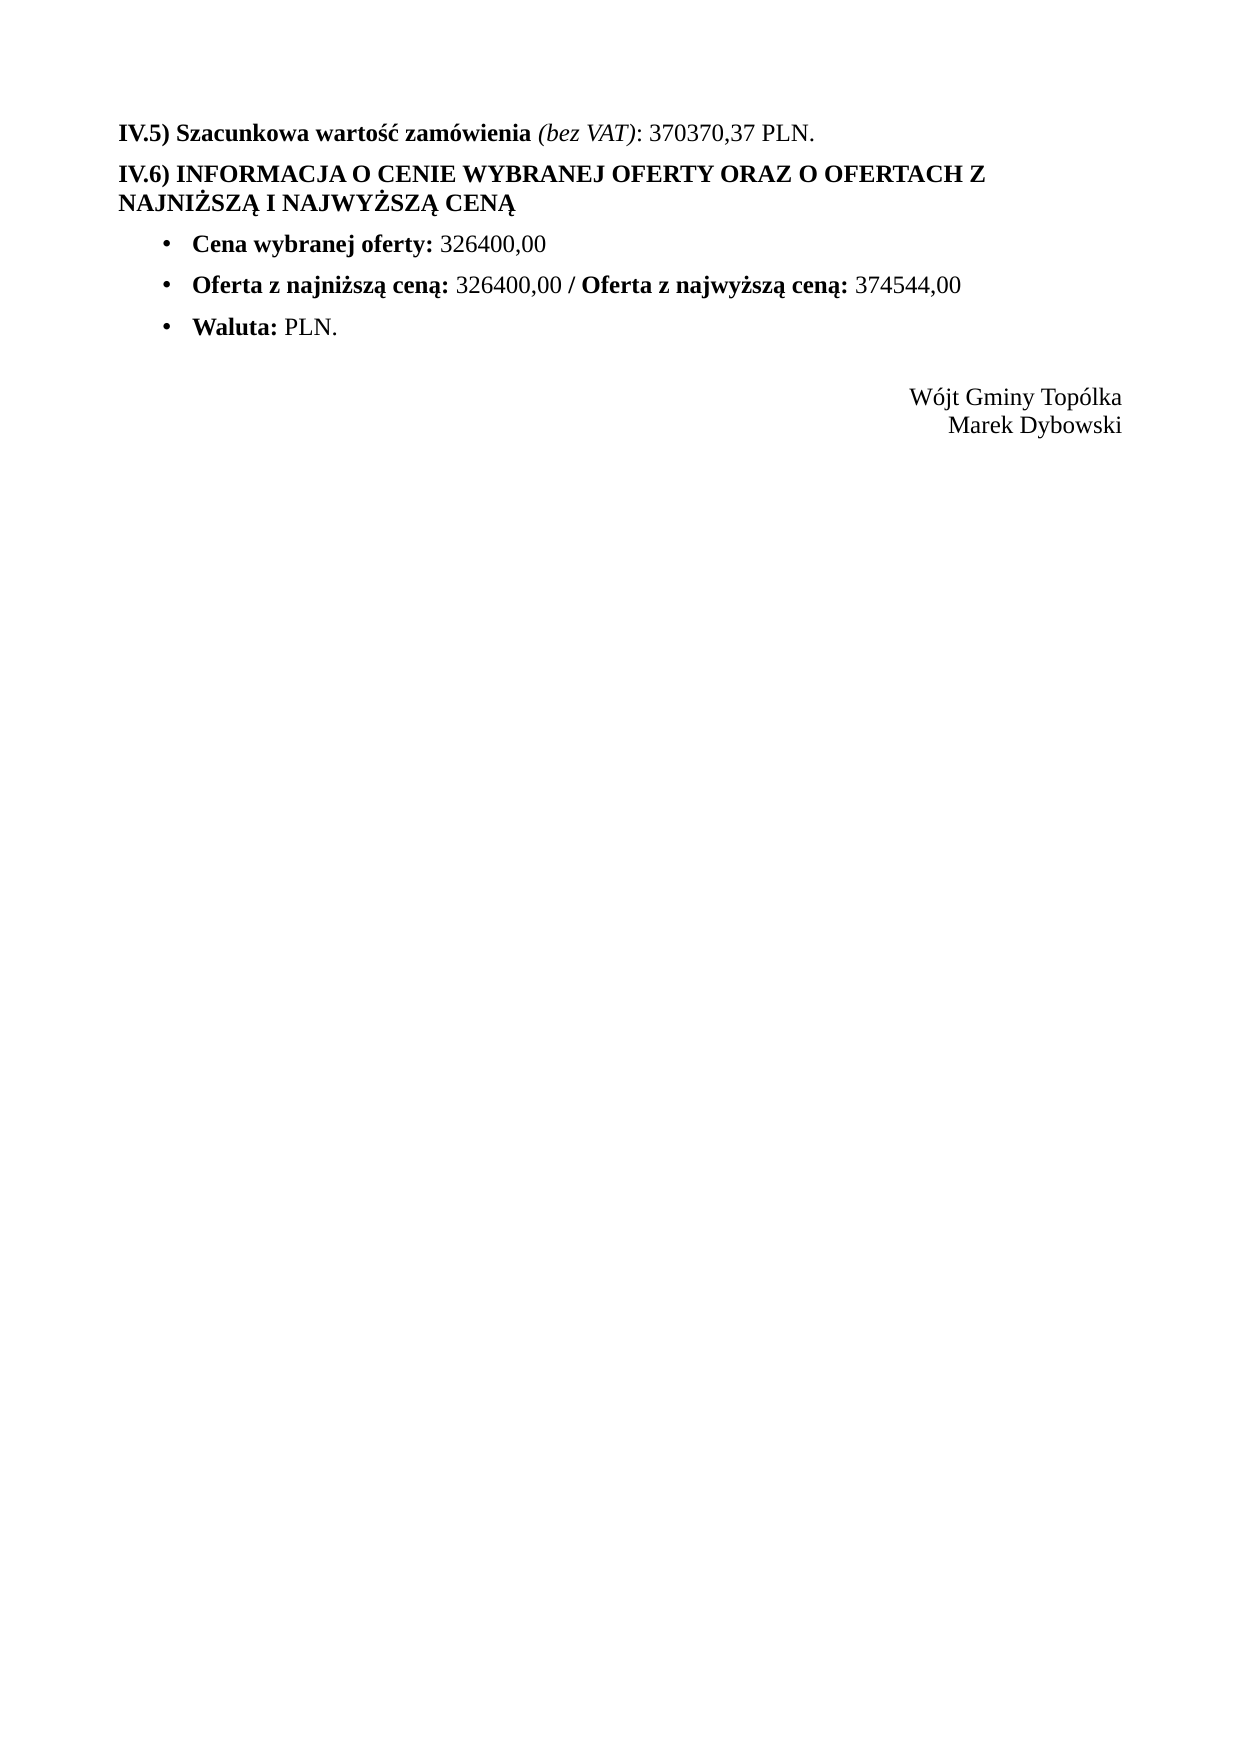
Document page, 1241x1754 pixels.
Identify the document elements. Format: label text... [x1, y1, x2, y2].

text Marek Dybowski [118, 411, 1122, 439]
list Cena wybranej oferty: 326400,00 [162, 229, 1122, 258]
list Waluta: PLN. [162, 312, 1122, 341]
list Oferta z najniższą ceną: 326400,00 / Oferta z najwyższą ceną: 374544,00 [162, 271, 1122, 299]
text IV.5) Szacunkowa wartość zamówienia (bez VAT): 370370,37 PLN. [118, 118, 1122, 147]
text IV.6) INFORMACJA O CENIE WYBRANEJ OFERTY ORAZ O OFERTACH Z NAJNIŻSZĄ I NAJWYŻSZĄ CENĄ [118, 159, 1122, 217]
text Wójt Gminy Topólka [118, 382, 1122, 411]
